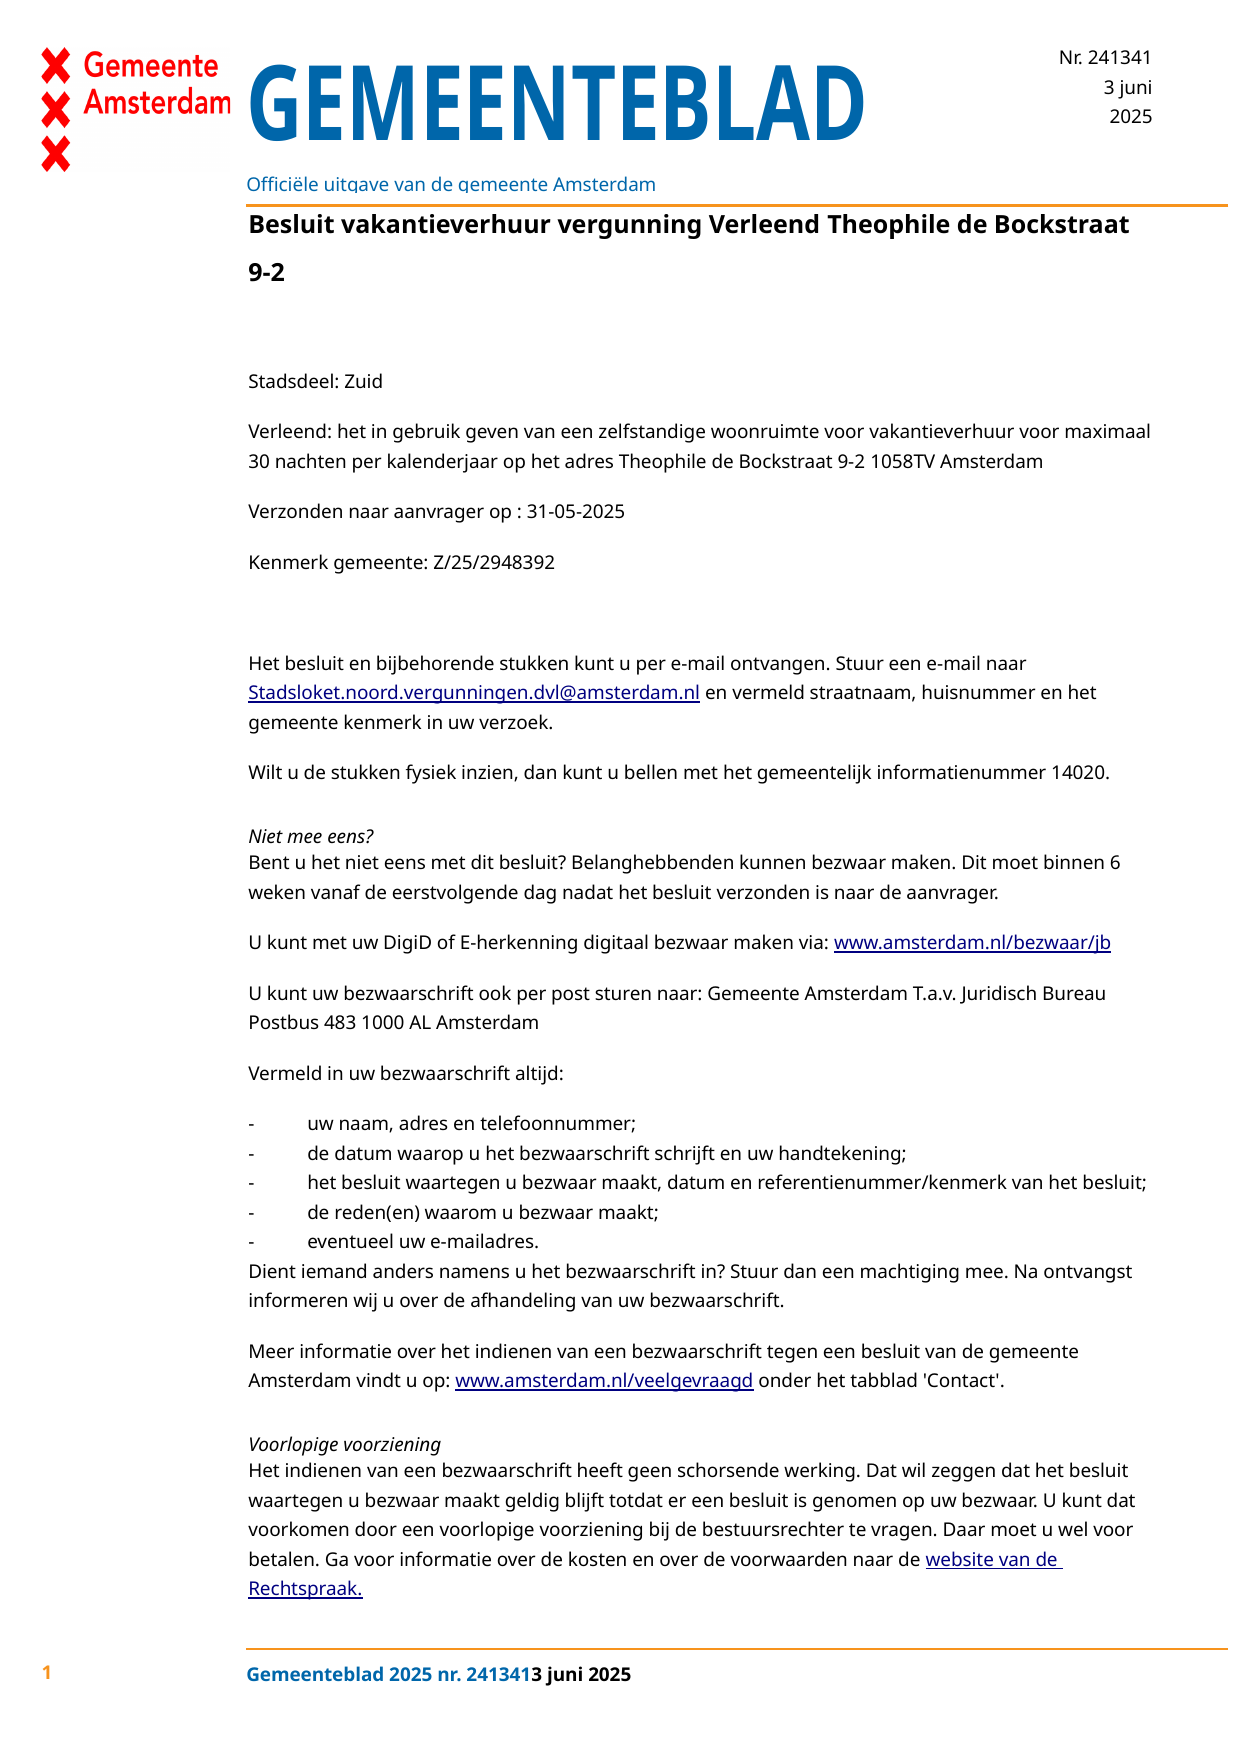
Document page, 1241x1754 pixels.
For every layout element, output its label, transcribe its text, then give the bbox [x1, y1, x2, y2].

text Dient iemand anders namens u het bezwaarschrift in? Stuur dan een machtiging mee. Na ontvangst informeren wij u over de afhandeling van uw bezwaarschrift. [248, 1258, 1152, 1313]
text Verleend: het in gebruik geven van een zelfstandige woonruimte voor vakantieverhuur voor maximaal 30 nachten per kalenderjaar op het adres Theophile de Bockstraat 9-2 1058TV Amsterdam [248, 419, 1152, 474]
text Vermeld in uw bezwaarschrift altijd: [248, 1060, 1152, 1085]
text Meer informatie over het indienen van een bezwaarschrift tegen een besluit van de gemeente Amsterdam vindt u op: www.amsterdam.nl/veelgevraagd onder het tabblad 'Contact'. [248, 1338, 1152, 1393]
text Het besluit en bijbehorende stukken kunt u per e-mail ontvangen. Stuur een e-mail naar Stadsloket.noord.vergunningen.dvl@amsterdam.nl en vermeld straatnaam, huisnummer en het gemeente kenmerk in uw verzoek. [248, 650, 1152, 735]
text Bent u het niet eens met dit besluit? Belanghebbenden kunnen bezwaar maken. Dit moet binnen 6 weken vanaf de eerstvolgende dag nadat het besluit verzonden is naar de aanvrager. [248, 849, 1152, 904]
text Besluit vakantieverhuur vergunning Verleend Theophile de Bockstraat 9-2 [248, 207, 1152, 288]
list uw naam, adres en telefoonnummer; [248, 1110, 1152, 1136]
list de reden(en) waarom u bezwaar maakt; [248, 1199, 1152, 1224]
text Verzonden naar aanvrager op : 31-05-2025 [248, 499, 1152, 524]
text U kunt uw bezwaarschrift ook per post sturen naar: Gemeente Amsterdam T.a.v. Juridisch Bureau Postbus 483 1000 AL Amsterdam [248, 980, 1152, 1035]
text Niet mee eens? [248, 823, 1152, 849]
text Wilt u de stukken fysiek inzien, dan kunt u bellen met het gemeentelijk informatienummer 14020. [248, 759, 1152, 785]
list het besluit waartegen u bezwaar maakt, datum en referentienummer/kenmerk van het besluit; [248, 1169, 1152, 1195]
list eventueel uw e-mailadres. [248, 1228, 1152, 1254]
text U kunt met uw DigiD of E-herkenning digitaal bezwaar maken via: www.amsterdam.nl/bezwaar/jb [248, 929, 1152, 955]
text Het indienen van een bezwaarschrift heeft geen schorsende werking. Dat wil zeggen dat het besluit waartegen u bezwaar maakt geldig blijft totdat er een besluit is genomen op uw bezwaar. U kunt dat voorkomen door een voorlopige voorziening bij de bestuursrechter te vragen. Daar moet u wel voor betalen. Ga voor informatie over de kosten en over de voorwaarden naar de website van de Rechtspraak. [248, 1457, 1152, 1601]
list de datum waarop u het bezwaarschrift schrijft en uw handtekening; [248, 1140, 1152, 1165]
picture [41, 47, 231, 172]
text Voorlopige voorziening [248, 1432, 1152, 1457]
text Kenmerk gemeente: Z/25/2948392 [248, 549, 1152, 575]
text Stadsdeel: Zuid [248, 368, 1152, 394]
